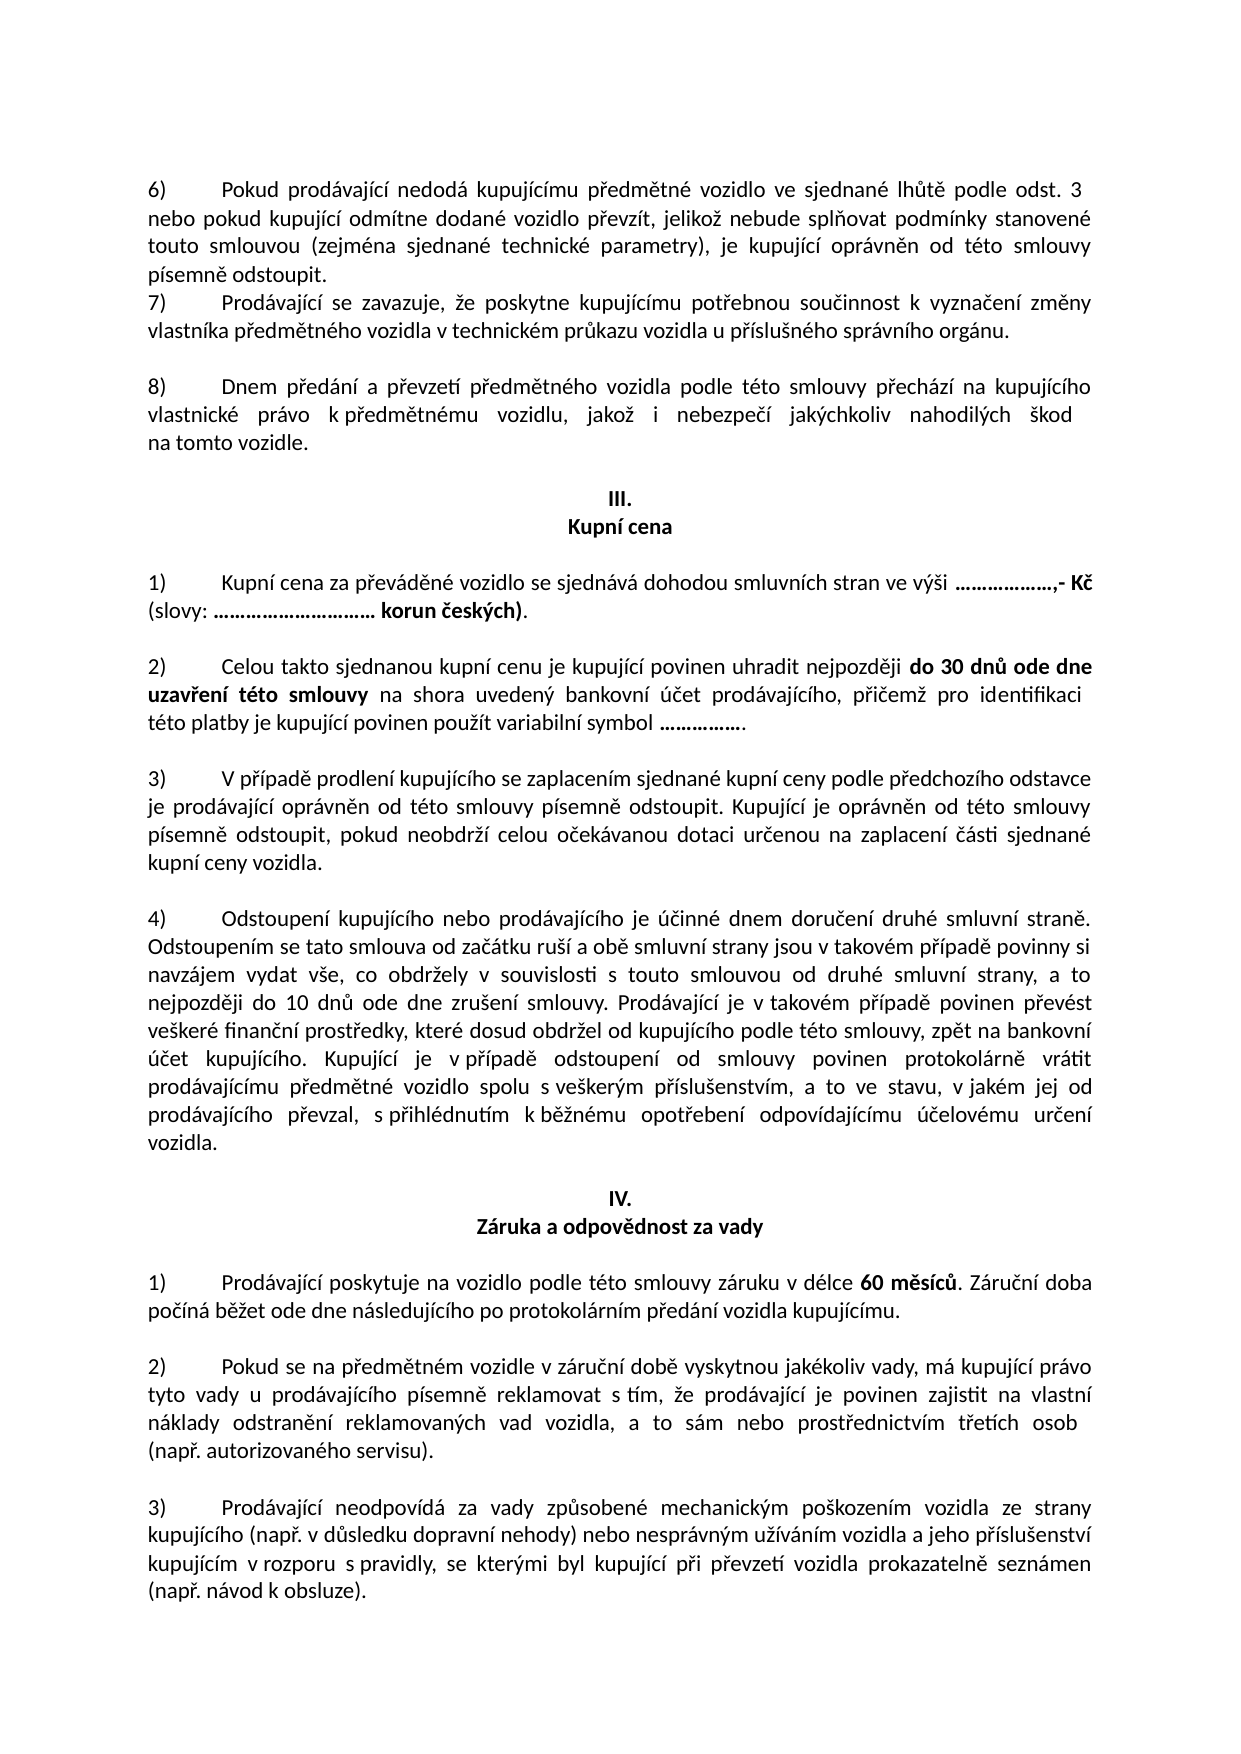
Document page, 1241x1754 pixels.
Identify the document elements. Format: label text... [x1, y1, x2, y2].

list V případě prodlení kupujícího se zaplacením sjednané kupní ceny podle předchozího odstavce je prodávající oprávněn od této smlouvy písemně odstoupit. Kupující je oprávněn od této smlouvy písemně odstoupit, pokud neobdrží celou očekávanou dotaci určenou na zaplacení části sjednané kupní ceny vozidla. [148, 764, 1093, 876]
text Záruka a odpovědnost za vady [148, 1212, 1093, 1240]
list Pokud se na předmětném vozidle v záruční době vyskytnou jakékoliv vady, má kupující právo tyto vady u prodávajícího písemně reklamovat s tím, že prodávající je povinen zajistit na vlastní náklady odstranění reklamovaných vad vozidla, a to sám nebo prostřednictvím třetích osob (např. autorizovaného servisu). [148, 1352, 1093, 1464]
list Prodávající neodpovídá za vady způsobené mechanickým poškozením vozidla ze strany kupujícího (např. v důsledku dopravní nehody) nebo nesprávným užíváním vozidla a jeho příslušenství kupujícím v rozporu s pravidly, se kterými byl kupující při převzetí vozidla prokazatelně seznámen (např. návod k obsluze). [148, 1493, 1093, 1605]
text III. [148, 484, 1093, 512]
list Prodávající se zavazuje, že poskytne kupujícímu potřebnou součinnost k vyznačení změny vlastníka předmětného vozidla v technickém průkazu vozidla u příslušného správního orgánu. [148, 288, 1093, 344]
text Kupní cena [148, 512, 1093, 540]
list Pokud prodávající nedodá kupujícímu předmětné vozidlo ve sjednané lhůtě podle odst. 3 nebo pokud kupující odmítne dodané vozidlo převzít, jelikož nebude splňovat podmínky stanovené touto smlouvou (zejména sjednané technické parametry), je kupující oprávněn od této smlouvy písemně odstoupit. [148, 176, 1093, 288]
list Kupní cena za převáděné vozidlo se sjednává dohodou smluvních stran ve výši ………………,- Kč (slovy: ………………………… korun českých). [148, 568, 1093, 624]
list Odstoupení kupujícího nebo prodávajícího je účinné dnem doručení druhé smluvní straně. Odstoupením se tato smlouva od začátku ruší a obě smluvní strany jsou v takovém případě povinny si navzájem vydat vše, co obdržely v souvislosti s touto smlouvou od druhé smluvní strany, a to nejpozději do 10 dnů ode dne zrušení smlouvy. Prodávající je v takovém případě povinen převést veškeré finanční prostředky, které dosud obdržel od kupujícího podle této smlouvy, zpět na bankovní účet kupujícího. Kupující je v případě odstoupení od smlouvy povinen protokolárně vrátit prodávajícímu předmětné vozidlo spolu s veškerým příslušenstvím, a to ve stavu, v jakém jej od prodávajícího převzal, s přihlédnutím k běžnému opotřebení odpovídajícímu účelovému určení vozidla. [148, 904, 1093, 1156]
list Prodávající poskytuje na vozidlo podle této smlouvy záruku v délce 60 měsíců. Záruční doba počíná běžet ode dne následujícího po protokolárním předání vozidla kupujícímu. [148, 1268, 1093, 1324]
list Dnem předání a převzetí předmětného vozidla podle této smlouvy přechází na kupujícího vlastnické právo k předmětnému vozidlu, jakož i nebezpečí jakýchkoliv nahodilých škod na tomto vozidle. [148, 372, 1093, 456]
text IV. [148, 1184, 1093, 1212]
list Celou takto sjednanou kupní cenu je kupující povinen uhradit nejpozději do 30 dnů ode dne uzavření této smlouvy na shora uvedený bankovní účet prodávajícího, přičemž pro identifikaci této platby je kupující povinen použít variabilní symbol ……………. [148, 652, 1093, 736]
